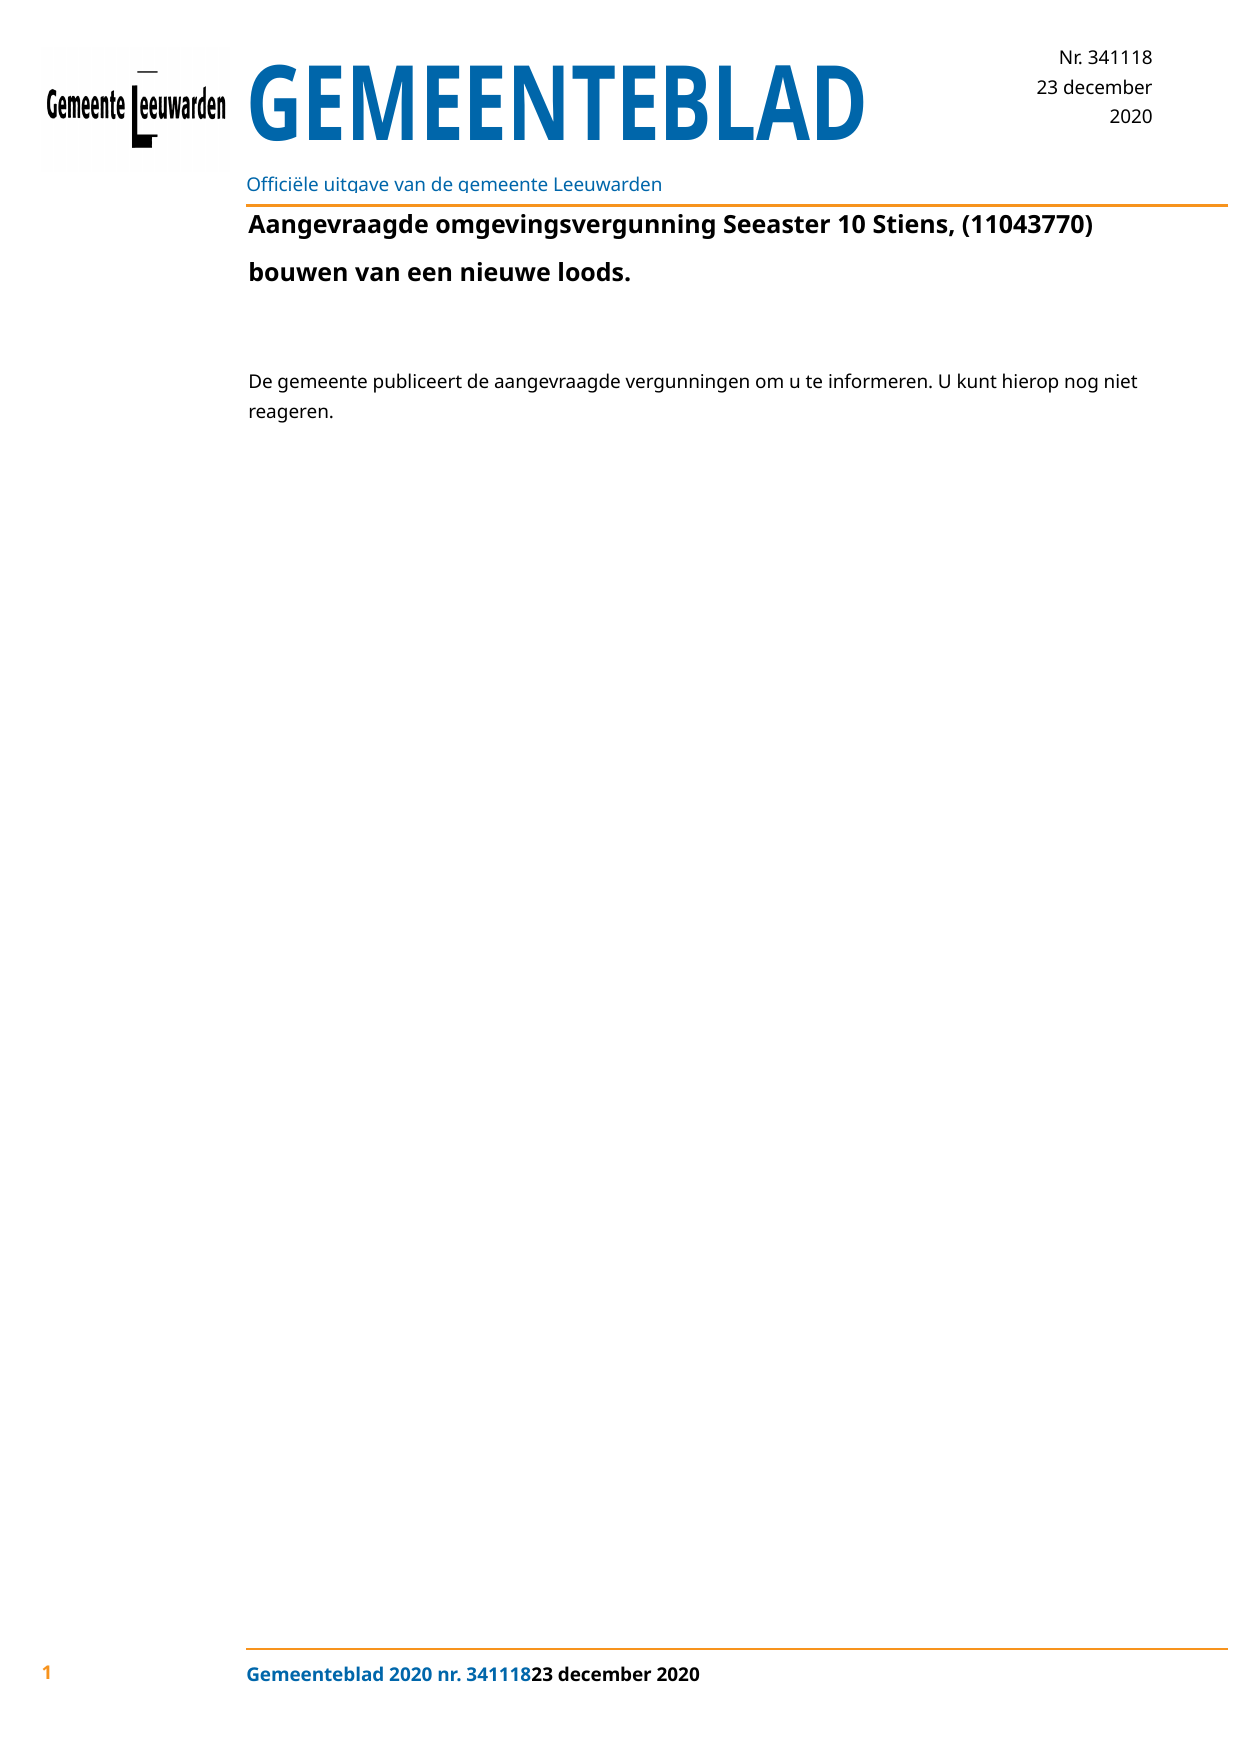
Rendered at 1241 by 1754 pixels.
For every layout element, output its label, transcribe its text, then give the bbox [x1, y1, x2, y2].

text De gemeente publiceert de aangevraagde vergunningen om u te informeren. U kunt hierop nog niet reageren. [248, 368, 1152, 424]
text Aangevraagde omgevingsvergunning Seeaster 10 Stiens, (11043770) bouwen van een nieuwe loods. [248, 207, 1152, 288]
picture [41, 47, 231, 172]
